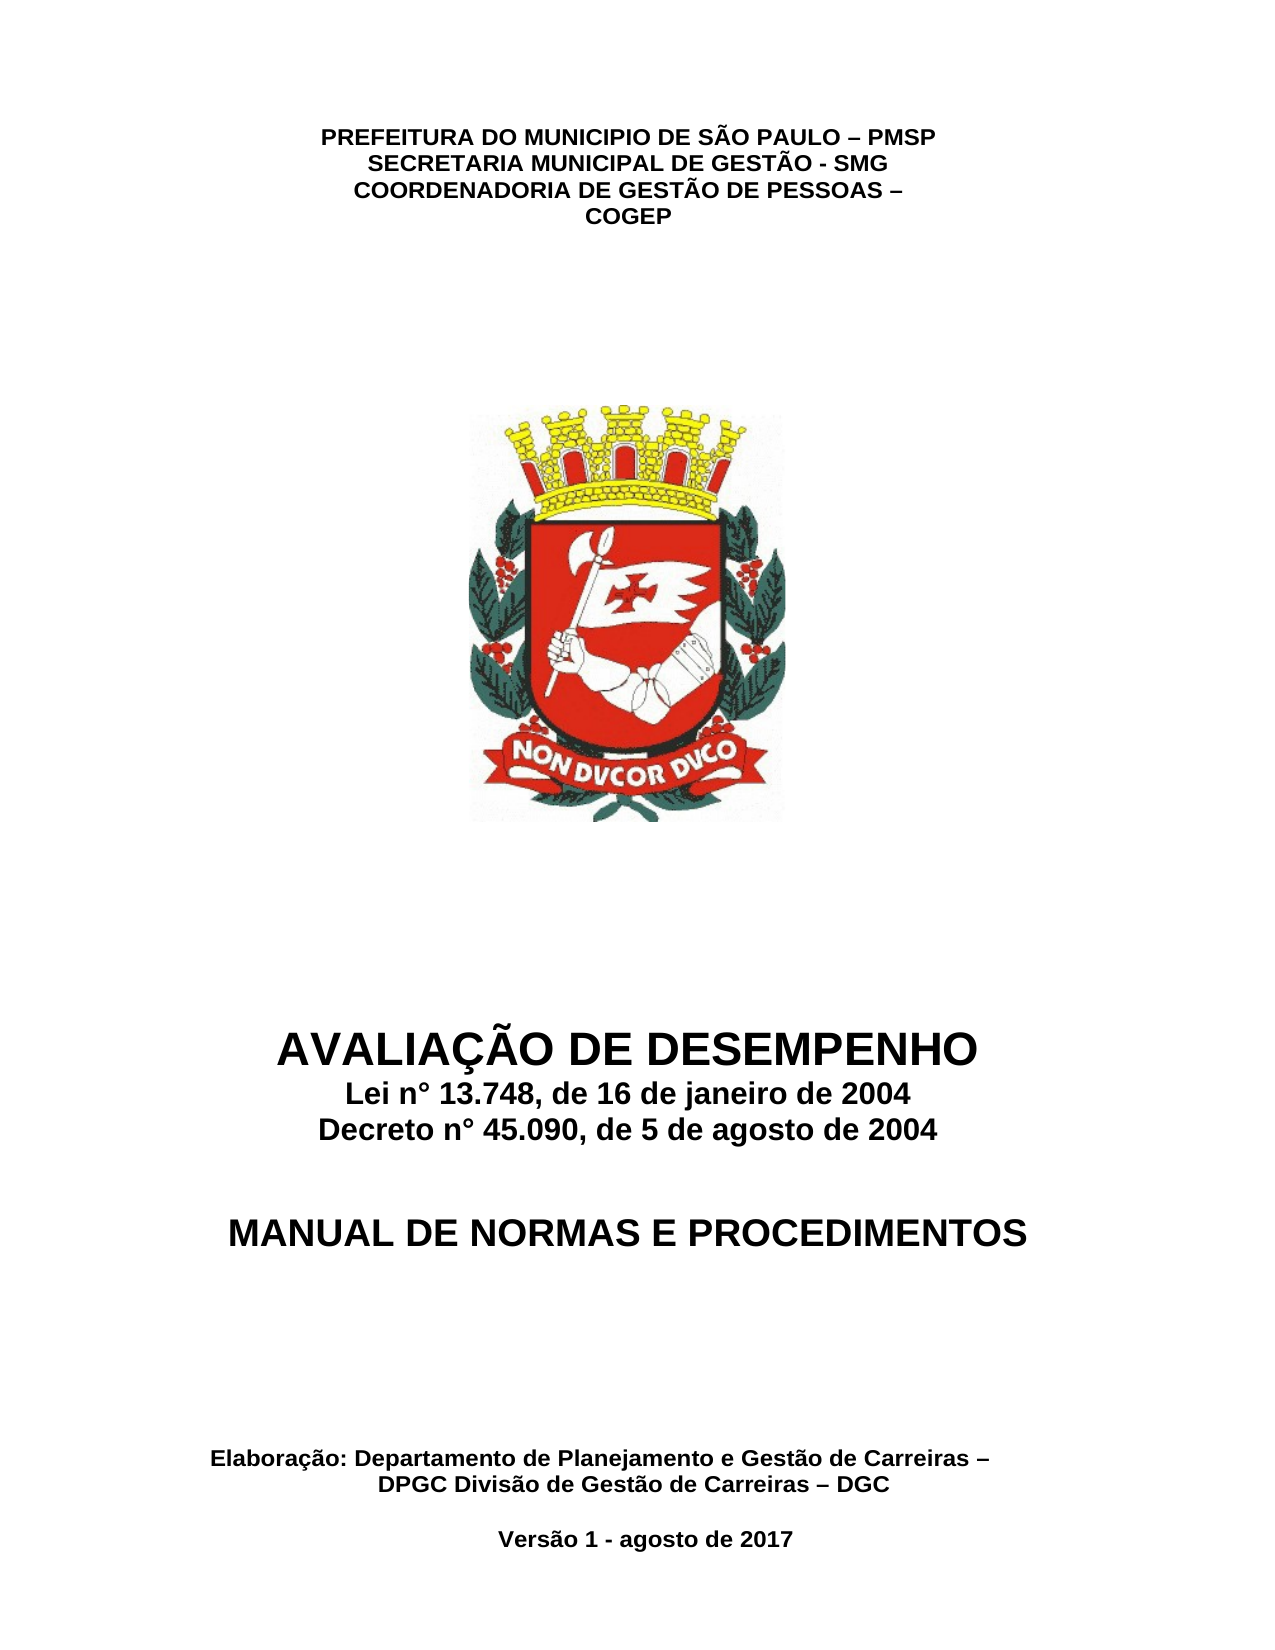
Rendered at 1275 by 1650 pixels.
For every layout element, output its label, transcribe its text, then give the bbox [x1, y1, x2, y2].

text AVALIAÇÃO DE DESEMPENHO [226, 1021, 1031, 1075]
text Versão 1 - agosto de 2017 [226, 1526, 1066, 1552]
text Decreto n° 45.090, de 5 de agosto de 2004 [226, 1111, 1031, 1147]
text Lei n° 13.748, de 16 de janeiro de 2004 [225, 1075, 1031, 1111]
subtitle PREFEITURA DO MUNICIPIO DE SÃO PAULO – PMSP SECRETARIA MUNICIPAL DE GESTÃO - SMG COORDENADORIA DE GESTÃO DE PESSOAS – COGEP [314, 123, 942, 229]
subtitle Elaboração: Departamento de Planejamento e Gestão de Carreiras – DPGC Divisão de Gestão de Carreiras – DGC [210, 1445, 1063, 1498]
text MANUAL DE NORMAS E PROCEDIMENTOS [226, 1211, 1031, 1255]
